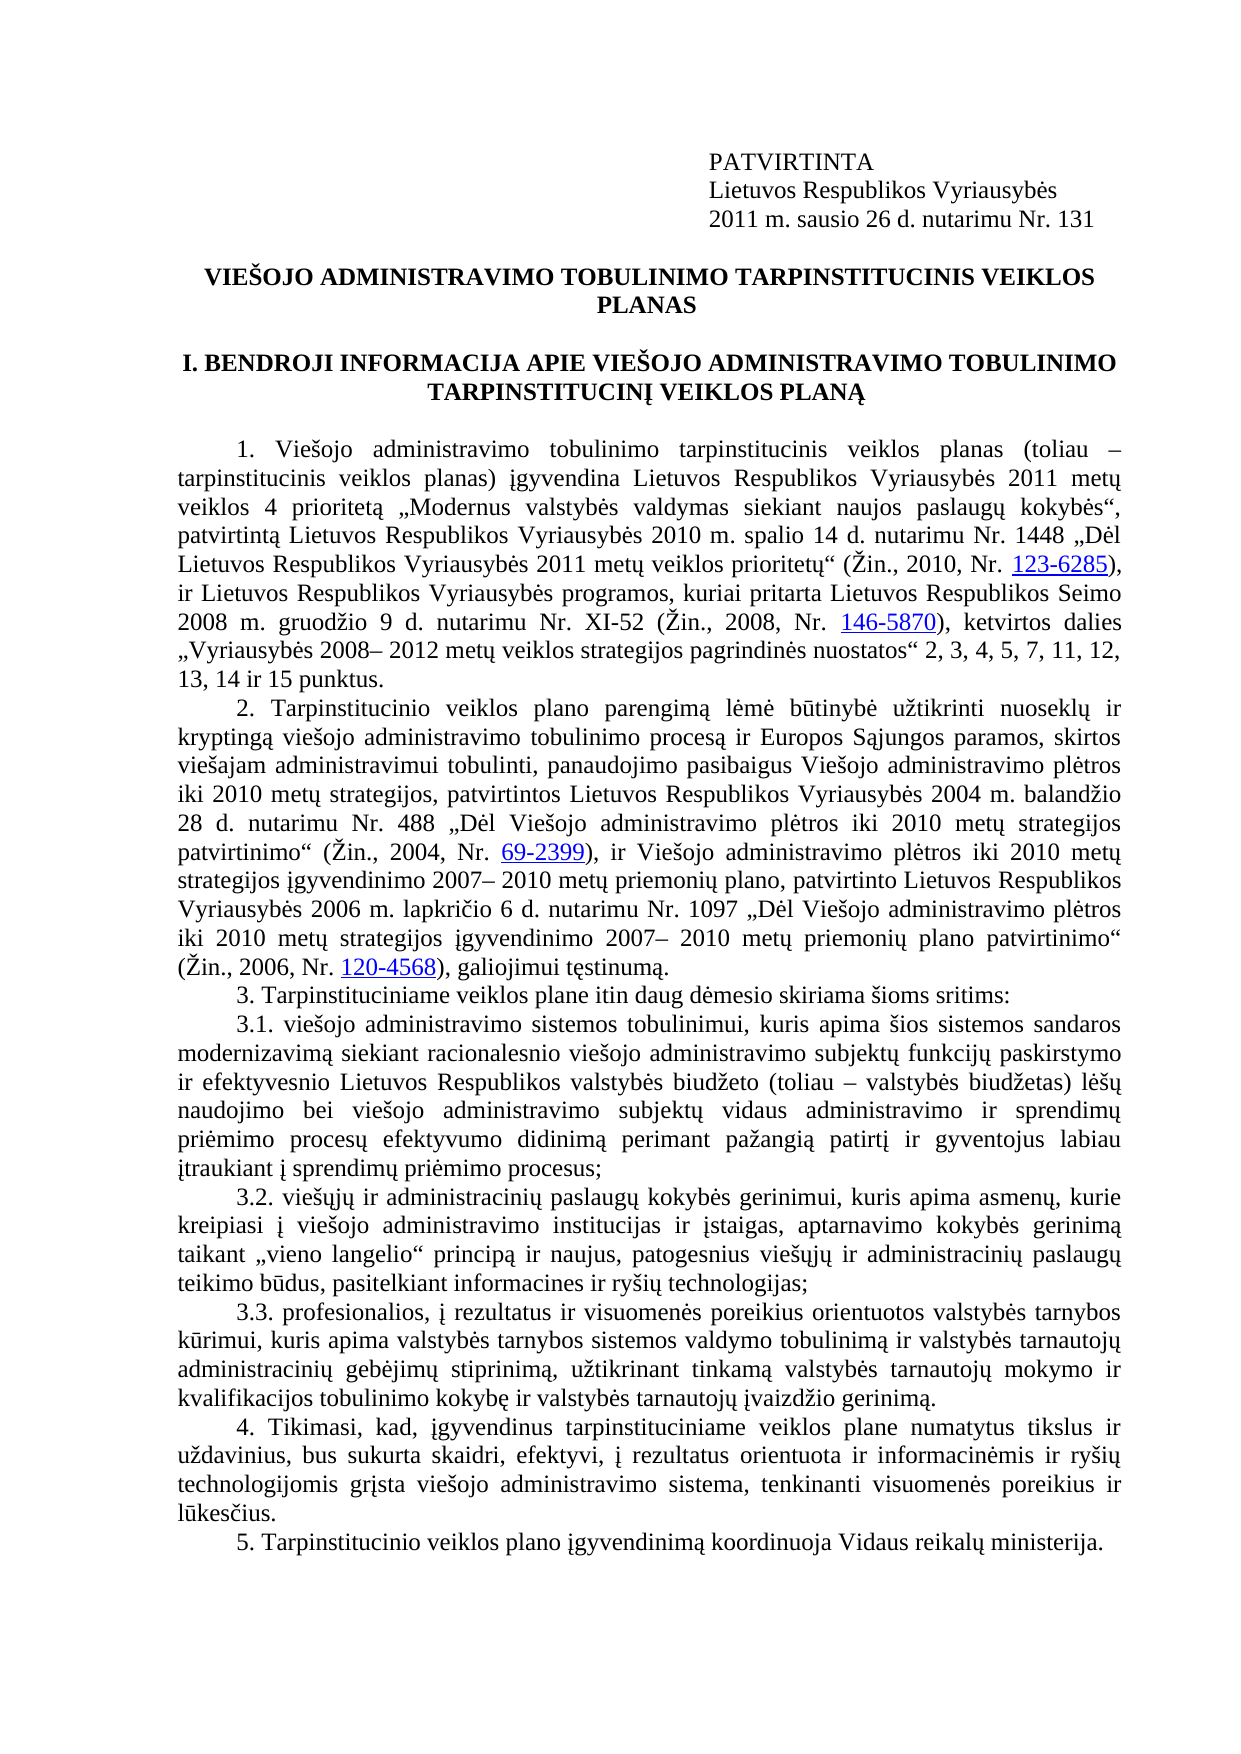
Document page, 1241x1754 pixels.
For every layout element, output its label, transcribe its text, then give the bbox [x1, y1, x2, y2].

text 3. Tarpinstituciniame veiklos plane itin daug dėmesio skiriama šioms sritims: [177, 981, 1122, 1009]
text 1. Viešojo administravimo tobulinimo tarpinstitucinis veiklos planas (toliau – tarpinstitucinis veiklos planas) įgyvendina Lietuvos Respublikos Vyriausybės 2011 metų veiklos 4 prioritetą „Modernus valstybės valdymas siekiant naujos paslaugų kokybės“, patvirtintą Lietuvos Respublikos Vyriausybės 2010 m. spalio 14 d. nutarimu Nr. 1448 „Dėl Lietuvos Respublikos Vyriausybės 2011 metų veiklos prioritetų“ (Žin., 2010, Nr. 123-6285), ir Lietuvos Respublikos Vyriausybės programos, kuriai pritarta Lietuvos Respublikos Seimo 2008 m. gruodžio 9 d. nutarimu Nr. XI-52 (Žin., 2008, Nr. 146-5870), ketvirtos dalies „Vyriausybės 2008– 2012 metų veiklos strategijos pagrindinės nuostatos“ 2, 3, 4, 5, 7, 11, 12, 13, 14 ir 15 punktus. [177, 434, 1122, 693]
text 3.2. viešųjų ir administracinių paslaugų kokybės gerinimui, kuris apima asmenų, kurie kreipiasi į viešojo administravimo institucijas ir įstaigas, aptarnavimo kokybės gerinimą taikant „vieno langelio“ principą ir naujus, patogesnius viešųjų ir administracinių paslaugų teikimo būdus, pasitelkiant informacines ir ryšių technologijas; [177, 1182, 1122, 1297]
text 4. Tikimasi, kad, įgyvendinus tarpinstituciniame veiklos plane numatytus tikslus ir uždavinius, bus sukurta skaidri, efektyvi, į rezultatus orientuota ir informacinėmis ir ryšių technologijomis grįsta viešojo administravimo sistema, tenkinanti visuomenės poreikius ir lūkesčius. [177, 1412, 1122, 1527]
text 3.1. viešojo administravimo sistemos tobulinimui, kuris apima šios sistemos sandaros modernizavimą siekiant racionalesnio viešojo administravimo subjektų funkcijų paskirstymo ir efektyvesnio Lietuvos Respublikos valstybės biudžeto (toliau – valstybės biudžetas) lėšų naudojimo bei viešojo administravimo subjektų vidaus administravimo ir sprendimų priėmimo procesų efektyvumo didinimą perimant pažangią patirtį ir gyventojus labiau įtraukiant į sprendimų priėmimo procesus; [177, 1009, 1122, 1182]
text 2. Tarpinstitucinio veiklos plano parengimą lėmė būtinybė užtikrinti nuoseklų ir kryptingą viešojo administravimo tobulinimo procesą ir Europos Sąjungos paramos, skirtos viešajam administravimui tobulinti, panaudojimo pasibaigus Viešojo administravimo plėtros iki 2010 metų strategijos, patvirtintos Lietuvos Respublikos Vyriausybės 2004 m. balandžio 28 d. nutarimu Nr. 488 „Dėl Viešojo administravimo plėtros iki 2010 metų strategijos patvirtinimo“ (Žin., 2004, Nr. 69-2399), ir Viešojo administravimo plėtros iki 2010 metų strategijos įgyvendinimo 2007– 2010 metų priemonių plano, patvirtinto Lietuvos Respublikos Vyriausybės 2006 m. lapkričio 6 d. nutarimu Nr. 1097 „Dėl Viešojo administravimo plėtros iki 2010 metų strategijos įgyvendinimo 2007– 2010 metų priemonių plano patvirtinimo“ (Žin., 2006, Nr. 120-4568), galiojimui tęstinumą. [177, 693, 1122, 981]
text VIEŠOJO ADMINISTRAVIMO TOBULINIMO TARPINSTITUCINIS VEIKLOS PLANAS [177, 262, 1122, 319]
text 3.3. profesionalios, į rezultatus ir visuomenės poreikius orientuotos valstybės tarnybos kūrimui, kuris apima valstybės tarnybos sistemos valdymo tobulinimą ir valstybės tarnautojų administracinių gebėjimų stiprinimą, užtikrinant tinkamą valstybės tarnautojų mokymo ir kvalifikacijos tobulinimo kokybę ir valstybės tarnautojų įvaizdžio gerinimą. [177, 1297, 1122, 1412]
text I. Bendroji informacija apie Viešojo administravimo tobulinimo tarpinstitucinį veiklos planą [177, 348, 1122, 406]
text 2011 m. sausio 26 d. nutarimu Nr. 131 [177, 204, 1122, 233]
text Patvirtinta [177, 147, 1122, 176]
text Lietuvos Respublikos Vyriausybės [177, 176, 1122, 204]
text 5. Tarpinstitucinio veiklos plano įgyvendinimą koordinuoja Vidaus reikalų ministerija. [177, 1527, 1122, 1556]
